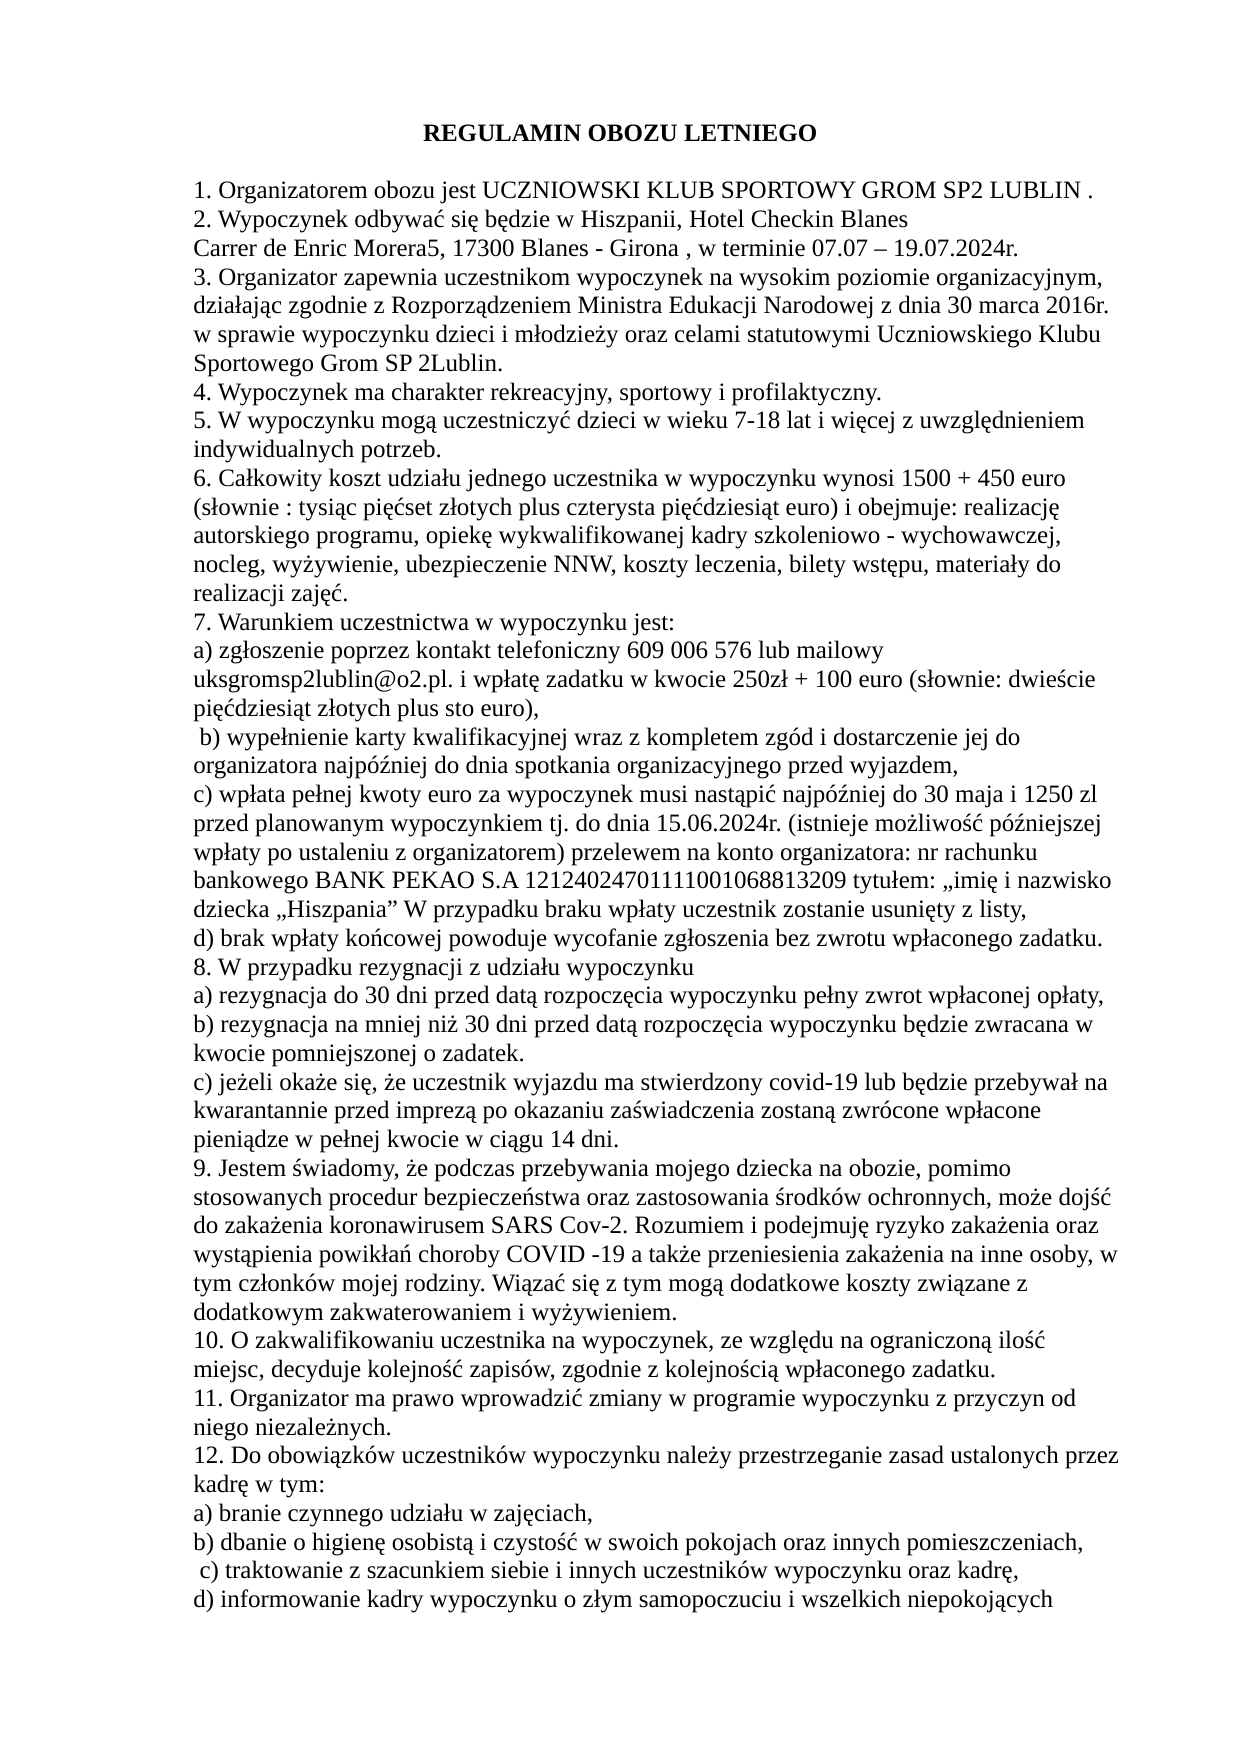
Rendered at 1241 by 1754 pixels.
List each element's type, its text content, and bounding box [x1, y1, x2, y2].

list 9. Jestem świadomy, że podczas przebywania mojego dziecka na obozie, pomimo stosowanych procedur bezpieczeństwa oraz zastosowania środków ochronnych, może dojść do zakażenia koronawirusem SARS Cov-2. Rozumiem i podejmuję ryzyko zakażenia oraz wystąpienia powikłań choroby COVID -19 a także przeniesienia zakażenia na inne osoby, w tym członków mojej rodziny. Wiązać się z tym mogą dodatkowe koszty związane z dodatkowym zakwaterowaniem i wyżywieniem. [156, 1153, 1122, 1326]
list c) traktowanie z szacunkiem siebie i innych uczestników wypoczynku oraz kadrę, [156, 1556, 1122, 1584]
list 10. O zakwalifikowaniu uczestnika na wypoczynek, ze względu na ograniczoną ilość miejsc, decyduje kolejność zapisów, zgodnie z kolejnością wpłaconego zadatku. [156, 1326, 1122, 1383]
list a) branie czynnego udziału w zajęciach, [156, 1498, 1122, 1527]
list 12. Do obowiązków uczestników wypoczynku należy przestrzeganie zasad ustalonych przez kadrę w tym: [156, 1441, 1122, 1498]
list a) zgłoszenie poprzez kontakt telefoniczny 609 006 576 lub mailowy uksgromsp2lublin@o2.pl. i wpłatę zadatku w kwocie 250zł + 100 euro (słownie: dwieście pięćdziesiąt złotych plus sto euro), [156, 636, 1122, 722]
list b) dbanie o higienę osobistą i czystość w swoich pokojach oraz innych pomieszczeniach, [156, 1527, 1122, 1556]
list 7. Warunkiem uczestnictwa w wypoczynku jest: [156, 607, 1122, 636]
list 4. Wypoczynek ma charakter rekreacyjny, sportowy i profilaktyczny. [156, 377, 1122, 406]
list 11. Organizator ma prawo wprowadzić zmiany w programie wypoczynku z przyczyn od niego niezależnych. [156, 1383, 1122, 1441]
list c) jeżeli okaże się, że uczestnik wyjazdu ma stwierdzony covid-19 lub będzie przebywał na kwarantannie przed imprezą po okazaniu zaświadczenia zostaną zwrócone wpłacone pieniądze w pełnej kwocie w ciągu 14 dni. [156, 1067, 1122, 1153]
list d) brak wpłaty końcowej powoduje wycofanie zgłoszenia bez zwrotu wpłaconego zadatku. [156, 923, 1122, 952]
list c) wpłata pełnej kwoty euro za wypoczynek musi nastąpić najpóźniej do 30 maja i 1250 zl przed planowanym wypoczynkiem tj. do dnia 15.06.2024r. (istnieje możliwość późniejszej wpłaty po ustaleniu z organizatorem) przelewem na konto organizatora: nr rachunku bankowego BANK PEKAO S.A 12124024701111001068813209 tytułem: „imię i nazwisko dziecka „Hiszpania” W przypadku braku wpłaty uczestnik zostanie usunięty z listy, [156, 779, 1122, 923]
list d) informowanie kadry wypoczynku o złym samopoczuciu i wszelkich niepokojących [156, 1584, 1122, 1613]
text 1. Organizatorem obozu jest UCZNIOWSKI KLUB SPORTOWY GROM SP2 LUBLIN . [118, 176, 1122, 204]
list b) wypełnienie karty kwalifikacyjnej wraz z kompletem zgód i dostarczenie jej do organizatora najpóźniej do dnia spotkania organizacyjnego przed wyjazdem, [156, 722, 1122, 779]
list 3. Organizator zapewnia uczestnikom wypoczynek na wysokim poziomie organizacyjnym, działając zgodnie z Rozporządzeniem Ministra Edukacji Narodowej z dnia 30 marca 2016r. w sprawie wypoczynku dzieci i młodzieży oraz celami statutowymi Uczniowskiego Klubu Sportowego Grom SP 2Lublin. [156, 262, 1122, 377]
list 5. W wypoczynku mogą uczestniczyć dzieci w wieku 7-18 lat i więcej z uwzględnieniem indywidualnych potrzeb. [156, 406, 1122, 463]
list Carrer de Enric Morera5, 17300 Blanes - Girona , w terminie 07.07 – 19.07.2024r. [156, 233, 1122, 262]
list 6. Całkowity koszt udziału jednego uczestnika w wypoczynku wynosi 1500 + 450 euro (słownie : tysiąc pięćset złotych plus czterysta pięćdziesiąt euro) i obejmuje: realizację autorskiego programu, opiekę wykwalifikowanej kadry szkoleniowo - wychowawczej, nocleg, wyżywienie, ubezpieczenie NNW, koszty leczenia, bilety wstępu, materiały do realizacji zajęć. [156, 463, 1122, 607]
list a) rezygnacja do 30 dni przed datą rozpoczęcia wypoczynku pełny zwrot wpłaconej opłaty, b) rezygnacja na mniej niż 30 dni przed datą rozpoczęcia wypoczynku będzie zwracana w kwocie pomniejszonej o zadatek. [156, 981, 1122, 1067]
list 8. W przypadku rezygnacji z udziału wypoczynku [156, 952, 1122, 981]
list 2. Wypoczynek odbywać się będzie w Hiszpanii, Hotel Checkin Blanes [156, 204, 1122, 233]
text REGULAMIN OBOZU LETNIEGO [118, 118, 1122, 147]
